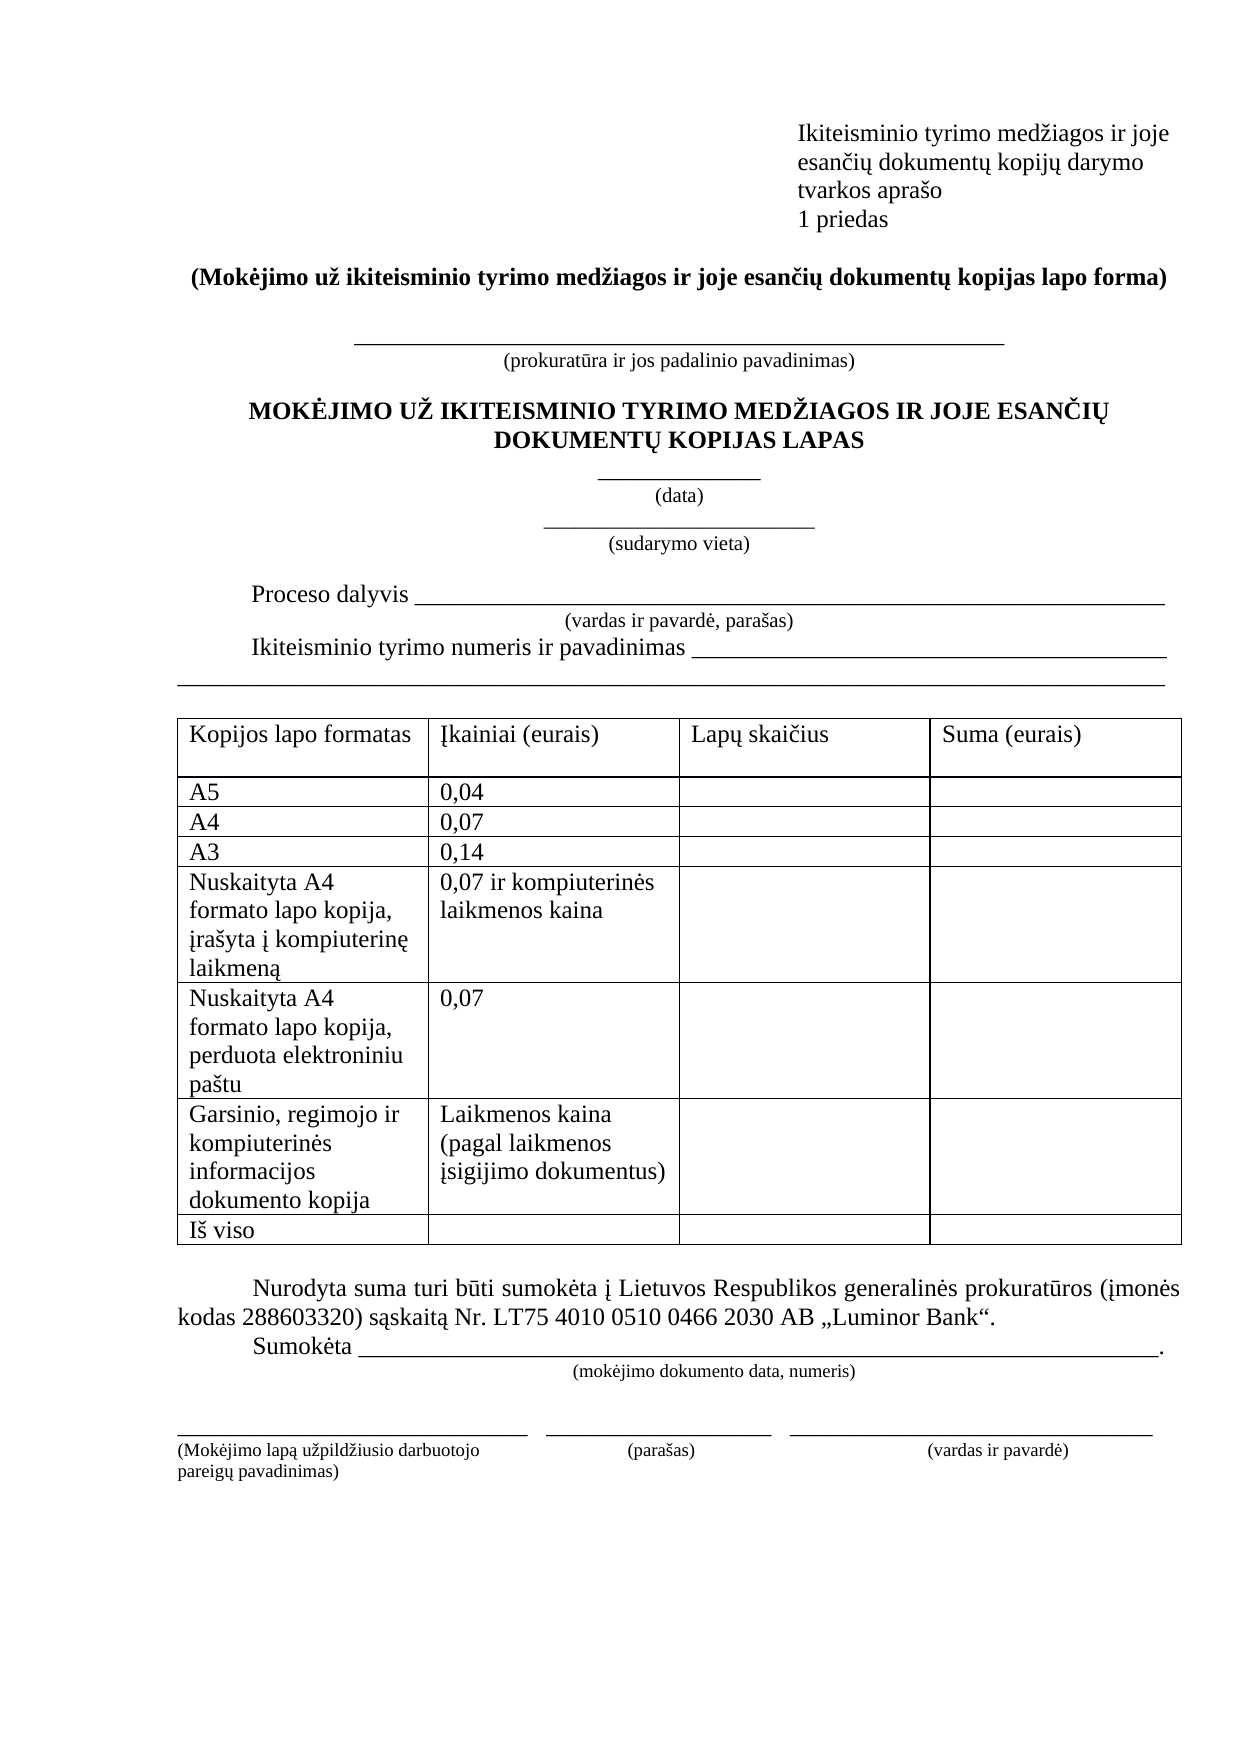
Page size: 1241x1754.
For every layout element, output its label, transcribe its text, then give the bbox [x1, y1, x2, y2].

table_cell Iš viso [178, 1215, 428, 1244]
text MOKĖJIMO UŽ IKITEISMINIO TYRIMO MEDŽIAGOS IR JOJE ESANČIŲ DOKUMENTŲ KOPIJAS LAPAS [177, 396, 1181, 454]
text (Mokėjimo lapą užpildžiusio darbuotojo (parašas) (vardas ir pavardė) [177, 1439, 1181, 1460]
table_cell Garsinio, regimojo ir kompiuterinės informacijos dokumento kopija [178, 1099, 428, 1214]
text Ikiteisminio tyrimo numeris ir pavadinimas ______________________________________ [177, 632, 1181, 660]
table_header Įkainiai (eurais) [429, 719, 679, 776]
text (sudarymo vieta) [177, 531, 1181, 555]
text ____________________________________________________ [177, 319, 1181, 348]
table_header Lapų skaičius [680, 719, 929, 776]
table_cell A4 [178, 807, 428, 836]
table_cell 0,07 [429, 983, 679, 1098]
table_header Kopijos lapo formatas [178, 719, 428, 776]
table_cell [931, 1099, 1181, 1214]
table_cell Laikmenos kaina (pagal laikmenos įsigijimo dokumentus) [429, 1099, 679, 1214]
table_cell Nuskaityta A4 formato lapo kopija, perduota elektroniniu paštu [178, 983, 428, 1098]
table_cell [429, 1215, 679, 1244]
text esančių dokumentų kopijų darymo [797, 147, 1181, 176]
table_cell A3 [178, 837, 428, 866]
text _______________________________________________________________________________ [177, 660, 1181, 689]
table_cell [931, 983, 1181, 1098]
table_cell 0,14 [429, 837, 679, 866]
text (prokuratūra ir jos padalinio pavadinimas) [177, 348, 1181, 372]
table_cell [931, 837, 1181, 866]
table_cell [931, 867, 1181, 982]
table_cell 0,07 ir kompiuterinės laikmenos kaina [429, 867, 679, 982]
table_header Suma (eurais) [931, 719, 1181, 776]
text _____________ [177, 454, 1181, 482]
table_cell [680, 837, 929, 866]
text tvarkos aprašo [797, 176, 1181, 204]
table_cell [931, 1215, 1181, 1244]
table_cell [680, 1215, 929, 1244]
text ____________________________ __________________ _____________________________ [177, 1410, 1181, 1439]
text __________________________ [177, 507, 1181, 531]
table_cell 0,04 [429, 778, 679, 806]
table_cell [680, 1099, 929, 1214]
table_cell Nuskaityta A4 formato lapo kopija, įrašyta į kompiuterinę laikmeną [178, 867, 428, 982]
text pareigų pavadinimas) [177, 1460, 1181, 1482]
table_cell [680, 983, 929, 1098]
text 1 priedas [797, 204, 1181, 233]
text Nurodyta suma turi būti sumokėta į Lietuvos Respublikos generalinės prokuratūros (įmonės kodas 288603320) sąskaitą Nr. LT75 4010 0510 0466 2030 AB „Luminor Bank“. [177, 1273, 1181, 1331]
table_cell [931, 807, 1181, 836]
table_cell [680, 778, 929, 806]
table_cell 0,07 [429, 807, 679, 836]
table_cell A5 [178, 778, 428, 806]
text (data) [177, 482, 1181, 507]
table_cell [680, 867, 929, 982]
text (vardas ir pavardė, parašas) [177, 607, 1181, 632]
table_cell [680, 807, 929, 836]
table_cell [931, 778, 1181, 806]
text (Mokėjimo už ikiteisminio tyrimo medžiagos ir joje esančių dokumentų kopijas lapo forma) [177, 262, 1181, 291]
text Ikiteisminio tyrimo medžiagos ir joje [797, 118, 1181, 147]
text Sumokėta ________________________________________________________________. [177, 1331, 1181, 1360]
text (mokėjimo dokumento data, numeris) [177, 1360, 1181, 1381]
text Proceso dalyvis ____________________________________________________________ [177, 579, 1181, 607]
